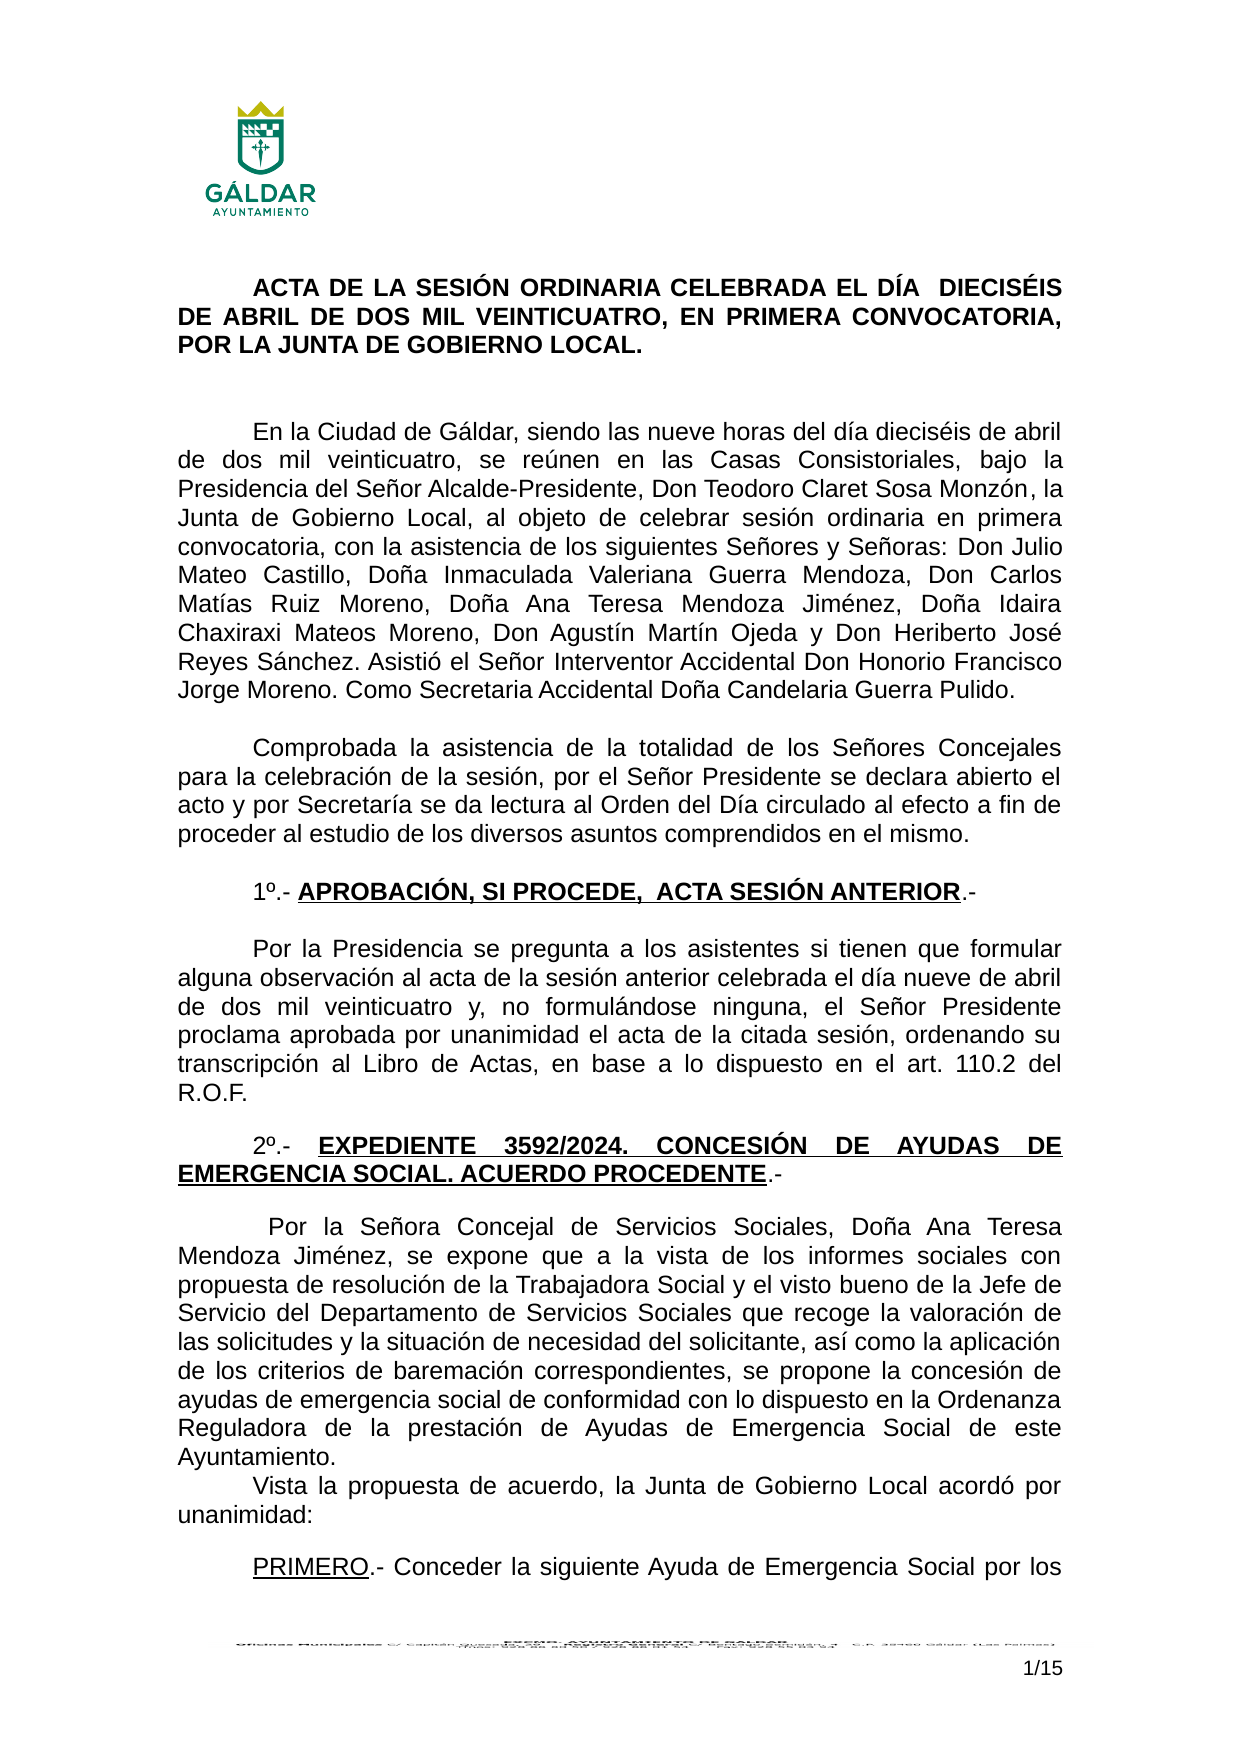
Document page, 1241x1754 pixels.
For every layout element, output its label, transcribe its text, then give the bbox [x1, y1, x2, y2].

text 2º.- EXPEDIENTE 3592/2024. CONCESIÓN DE AYUDAS DE EMERGENCIA SOCIAL. ACUERDO PROCEDENTE.- [177, 1131, 1063, 1188]
picture [186, 73, 335, 245]
picture [245, 1641, 1058, 1648]
text ACTA DE LA SESIÓN ORDINARIA CELEBRADA EL DÍA DIECISÉIS DE ABRIL DE DOS MIL VEINTICUATRO, EN PRIMERA CONVOCATORIA, POR LA JUNTA DE GOBIERNO LOCAL. [177, 273, 1063, 359]
text PRIMERO.- Conceder la siguiente Ayuda de Emergencia Social por los [177, 1552, 1063, 1581]
text Por la Presidencia se pregunta a los asistentes si tienen que formular alguna observación al acta de la sesión anterior celebrada el día nueve de abril de dos mil veinticuatro y, no formulándose ninguna, el Señor Presidente proclama aprobada por unanimidad el acta de la citada sesión, ordenando su transcripción al Libro de Actas, en base a lo dispuesto en el art. 110.2 del R.O.F. [177, 934, 1063, 1107]
text 1º.- APROBACIÓN, SI PROCEDE, ACTA SESIÓN ANTERIOR.- [177, 877, 1063, 906]
text Comprobada la asistencia de la totalidad de los Señores Concejales para la celebración de la sesión, por el Señor Presidente se declara abierto el acto y por Secretaría se da lectura al Orden del Día circulado al efecto a fin de proceder al estudio de los diversos asuntos comprendidos en el mismo. [177, 733, 1063, 848]
text Vista la propuesta de acuerdo, la Junta de Gobierno Local acordó por unanimidad: [177, 1471, 1063, 1528]
text En la Ciudad de Gáldar, siendo las nueve horas del día dieciséis de abril de dos mil veinticuatro, se reúnen en las Casas Consistoriales, bajo la Presidencia del Señor Alcalde-Presidente, Don Teodoro Claret Sosa Monzón, la Junta de Gobierno Local, al objeto de celebrar sesión ordinaria en primera convocatoria, con la asistencia de los siguientes Señores y Señoras: Don Julio Mateo Castillo, Doña Inmaculada Valeriana Guerra Mendoza, Don Carlos Matías Ruiz Moreno, Doña Ana Teresa Mendoza Jiménez, Doña Idaira Chaxiraxi Mateos Moreno, Don Agustín Martín Ojeda y Don Heriberto José Reyes Sánchez. Asistió el Señor Interventor Accidental Don Honorio Francisco Jorge Moreno. Como Secretaria Accidental Doña Candelaria Guerra Pulido. [177, 417, 1063, 704]
text Por la Señora Concejal de Servicios Sociales, Doña Ana Teresa Mendoza Jiménez, se expone que a la vista de los informes sociales con propuesta de resolución de la Trabajadora Social y el visto bueno de la Jefe de Servicio del Departamento de Servicios Sociales que recoge la valoración de las solicitudes y la situación de necesidad del solicitante, así como la aplicación de los criterios de baremación correspondientes, se propone la concesión de ayudas de emergencia social de conformidad con lo dispuesto en la Ordenanza Reguladora de la prestación de Ayudas de Emergencia Social de este Ayuntamiento. [177, 1212, 1063, 1471]
